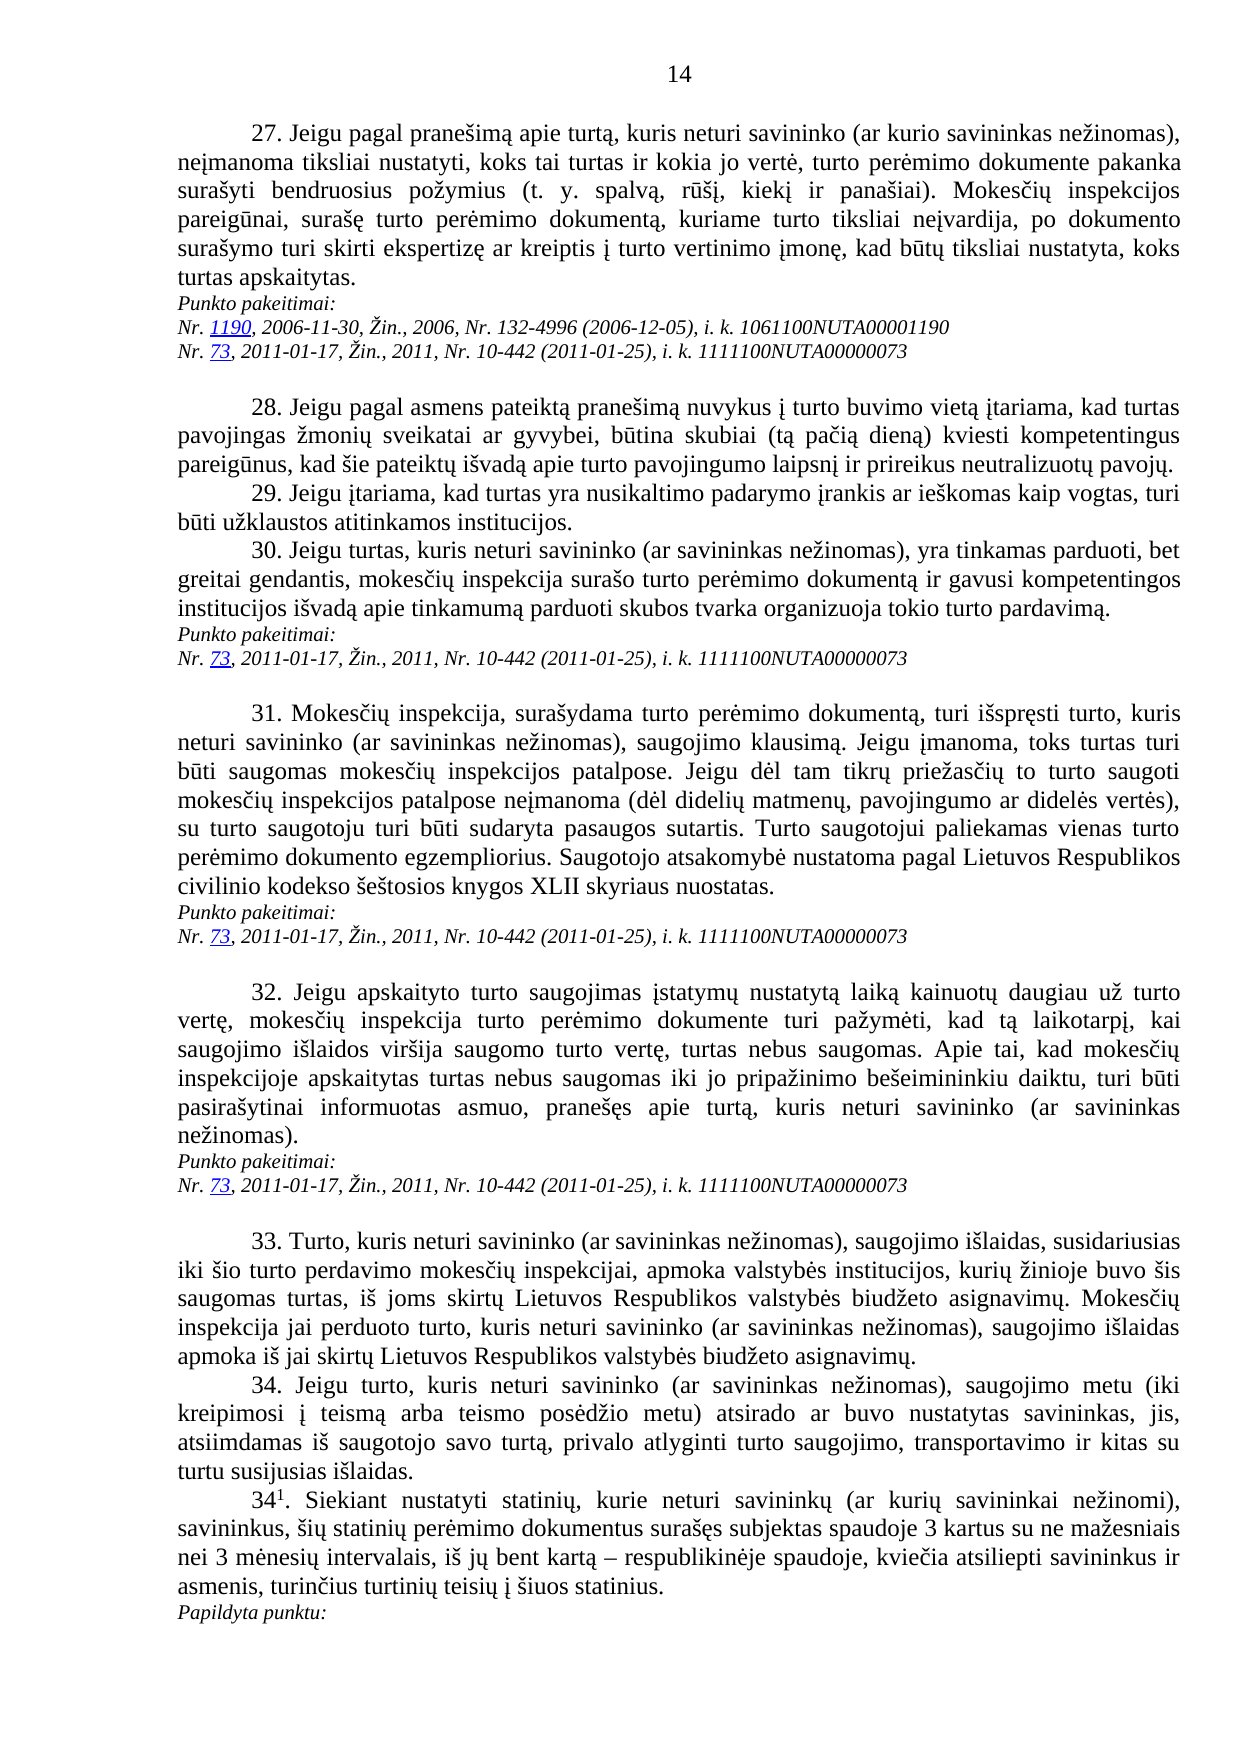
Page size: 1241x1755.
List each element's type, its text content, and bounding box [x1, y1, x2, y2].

text Nr. 73, 2011-01-17, Žin., 2011, Nr. 10-442 (2011-01-25), i. k. 1111100NUTA00000073 [177, 339, 1181, 363]
text Punkto pakeitimai: [177, 291, 1181, 315]
text 32. Jeigu apskaityto turto saugojimas įstatymų nustatytą laiką kainuotų daugiau už turto vertę, mokesčių inspekcija turto perėmimo dokumente turi pažymėti, kad tą laikotarpį, kai saugojimo išlaidos viršija saugomo turto vertę, turtas nebus saugomas. Apie tai, kad mokesčių inspekcijoje apskaitytas turtas nebus saugomas iki jo pripažinimo bešeimininkiu daiktu, turi būti pasirašytinai informuotas asmuo, pranešęs apie turtą, kuris neturi savininko (ar savininkas nežinomas). [177, 977, 1181, 1149]
text Punkto pakeitimai: [177, 1149, 1181, 1173]
text Punkto pakeitimai: [177, 622, 1181, 646]
text Punkto pakeitimai: [177, 900, 1181, 924]
text 29. Jeigu įtariama, kad turtas yra nusikaltimo padarymo įrankis ar ieškomas kaip vogtas, turi būti užklaustos atitinkamos institucijos. [177, 478, 1181, 535]
text Nr. 1190, 2006-11-30, Žin., 2006, Nr. 132-4996 (2006-12-05), i. k. 1061100NUTA00001190 [177, 315, 1181, 339]
text 34. Jeigu turto, kuris neturi savininko (ar savininkas nežinomas), saugojimo metu (iki kreipimosi į teismą arba teismo posėdžio metu) atsirado ar buvo nustatytas savininkas, jis, atsiimdamas iš saugotojo savo turtą, privalo atlyginti turto saugojimo, transportavimo ir kitas su turtu susijusias išlaidas. [177, 1370, 1181, 1485]
text Papildyta punktu: [177, 1600, 1181, 1624]
text Nr. 73, 2011-01-17, Žin., 2011, Nr. 10-442 (2011-01-25), i. k. 1111100NUTA00000073 [177, 924, 1181, 948]
text Nr. 73, 2011-01-17, Žin., 2011, Nr. 10-442 (2011-01-25), i. k. 1111100NUTA00000073 [177, 646, 1181, 670]
text 30. Jeigu turtas, kuris neturi savininko (ar savininkas nežinomas), yra tinkamas parduoti, bet greitai gendantis, mokesčių inspekcija surašo turto perėmimo dokumentą ir gavusi kompetentingos institucijos išvadą apie tinkamumą parduoti skubos tvarka organizuoja tokio turto pardavimą. [177, 535, 1181, 622]
text 28. Jeigu pagal asmens pateiktą pranešimą nuvykus į turto buvimo vietą įtariama, kad turtas pavojingas žmonių sveikatai ar gyvybei, būtina skubiai (tą pačią dieną) kviesti kompetentingus pareigūnus, kad šie pateiktų išvadą apie turto pavojingumo laipsnį ir prireikus neutralizuotų pavojų. [177, 392, 1181, 478]
text 33. Turto, kuris neturi savininko (ar savininkas nežinomas), saugojimo išlaidas, susidariusias iki šio turto perdavimo mokesčių inspekcijai, apmoka valstybės institucijos, kurių žinioje buvo šis saugomas turtas, iš joms skirtų Lietuvos Respublikos valstybės biudžeto asignavimų. Mokesčių inspekcija jai perduoto turto, kuris neturi savininko (ar savininkas nežinomas), saugojimo išlaidas apmoka iš jai skirtų Lietuvos Respublikos valstybės biudžeto asignavimų. [177, 1226, 1181, 1370]
text 341. Siekiant nustatyti statinių, kurie neturi savininkų (ar kurių savininkai nežinomi), savininkus, šių statinių perėmimo dokumentus surašęs subjektas spaudoje 3 kartus su ne mažesniais nei 3 mėnesių intervalais, iš jų bent kartą – respublikinėje spaudoje, kviečia atsiliepti savininkus ir asmenis, turinčius turtinių teisių į šiuos statinius. [177, 1485, 1181, 1600]
text Nr. 73, 2011-01-17, Žin., 2011, Nr. 10-442 (2011-01-25), i. k. 1111100NUTA00000073 [177, 1173, 1181, 1197]
text 27. Jeigu pagal pranešimą apie turtą, kuris neturi savininko (ar kurio savininkas nežinomas), neįmanoma tiksliai nustatyti, koks tai turtas ir kokia jo vertė, turto perėmimo dokumente pakanka surašyti bendruosius požymius (t. y. spalvą, rūšį, kiekį ir panašiai). Mokesčių inspekcijos pareigūnai, surašę turto perėmimo dokumentą, kuriame turto tiksliai neįvardija, po dokumento surašymo turi skirti ekspertizę ar kreiptis į turto vertinimo įmonę, kad būtų tiksliai nustatyta, koks turtas apskaitytas. [177, 118, 1181, 291]
text 31. Mokesčių inspekcija, surašydama turto perėmimo dokumentą, turi išspręsti turto, kuris neturi savininko (ar savininkas nežinomas), saugojimo klausimą. Jeigu įmanoma, toks turtas turi būti saugomas mokesčių inspekcijos patalpose. Jeigu dėl tam tikrų priežasčių to turto saugoti mokesčių inspekcijos patalpose neįmanoma (dėl didelių matmenų, pavojingumo ar didelės vertės), su turto saugotoju turi būti sudaryta pasaugos sutartis. Turto saugotojui paliekamas vienas turto perėmimo dokumento egzempliorius. Saugotojo atsakomybė nustatoma pagal Lietuvos Respublikos civilinio kodekso šeštosios knygos XLII skyriaus nuostatas. [177, 698, 1181, 900]
